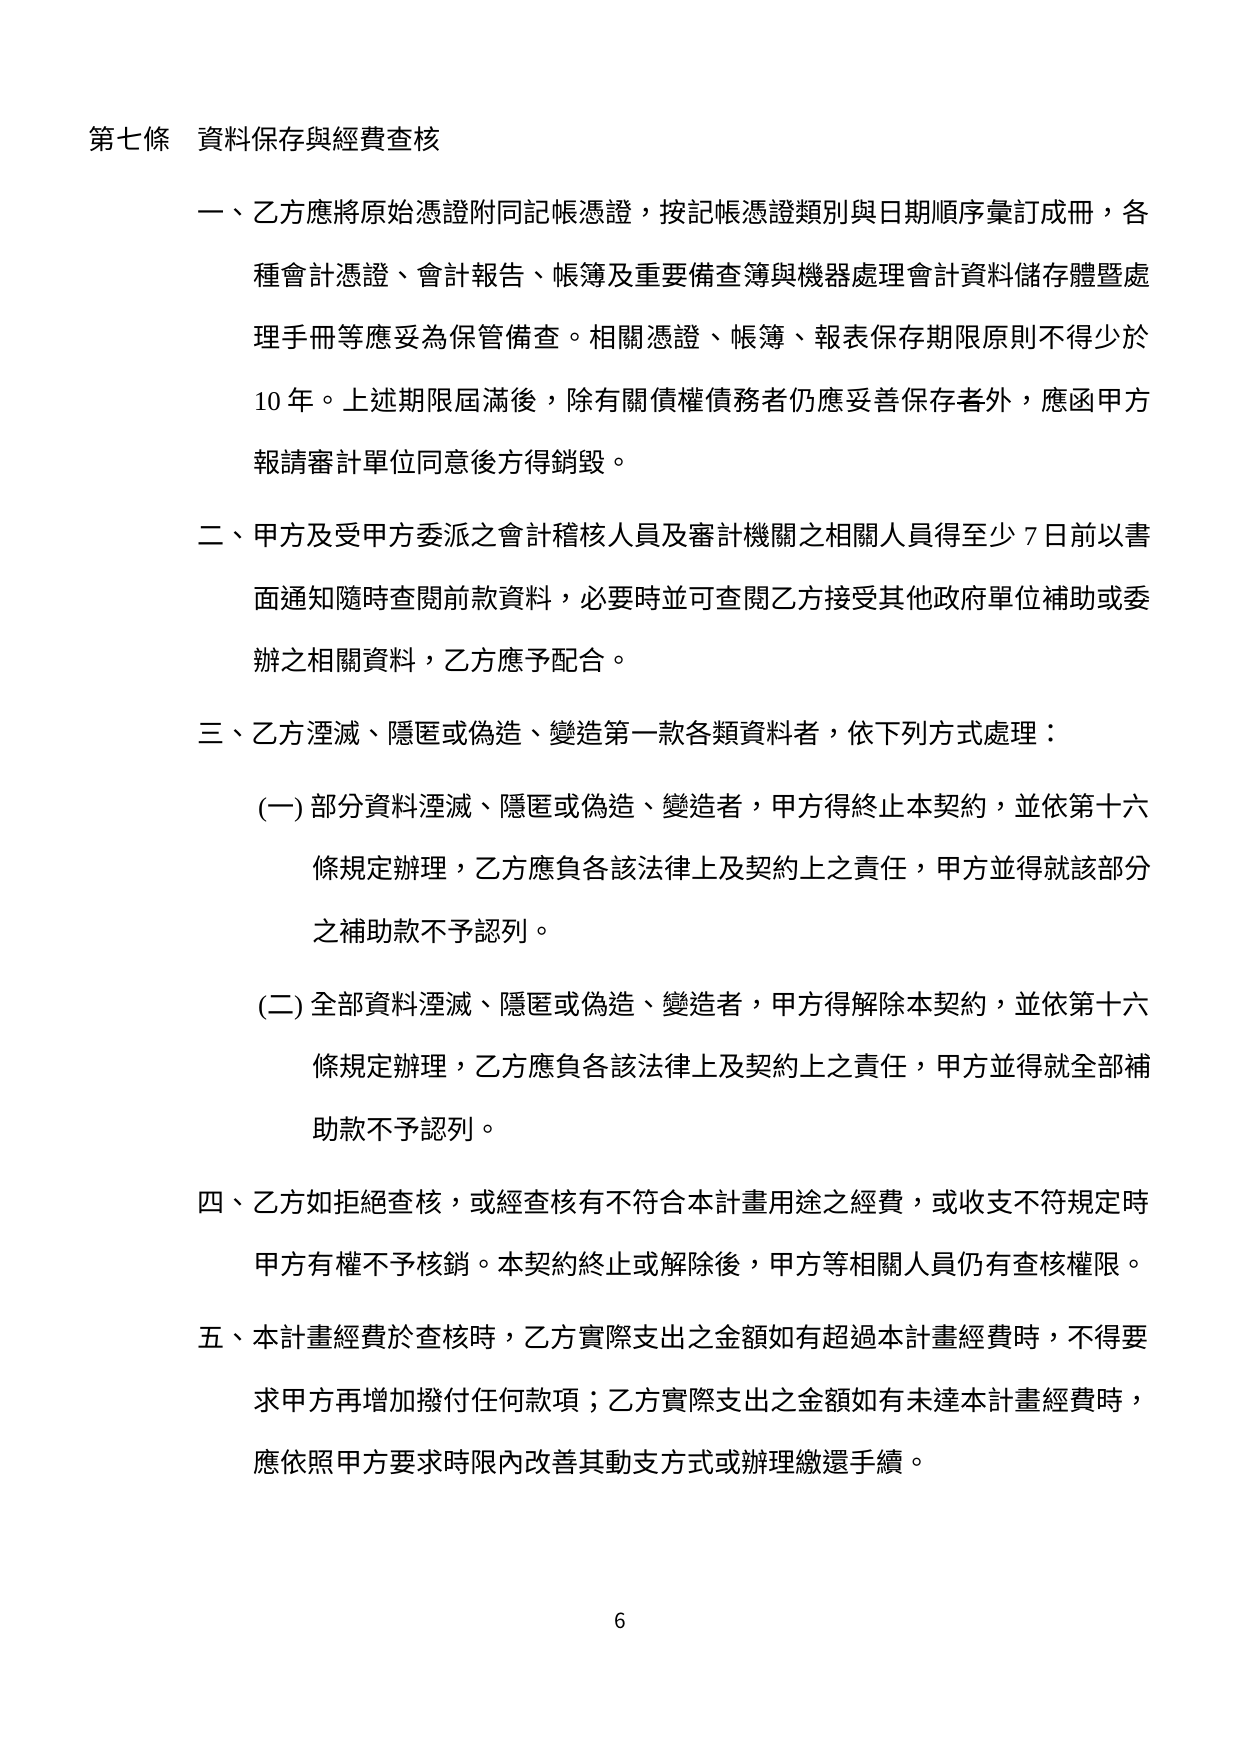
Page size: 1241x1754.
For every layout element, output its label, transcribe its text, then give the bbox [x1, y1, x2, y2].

text 三、乙方湮滅、隱匿或偽造、變造第一款各類資料者，依下列方式處理： [197, 690, 1152, 752]
text (二) 全部資料湮滅、隱匿或偽造、變造者，甲方得解除本契約，並依第十六條規定辦理，乙方應負各該法律上及契約上之責任，甲方並得就全部補助款不予認列。 [258, 961, 1152, 1148]
text 第七條 資料保存與經費查核 [89, 96, 1152, 159]
text 四、乙方如拒絕查核，或經查核有不符合本計畫用途之經費，或收支不符規定時，甲方有權不予核銷。本契約終止或解除後，甲方等相關人員仍有查核權限。 [197, 1159, 1152, 1284]
text (一) 部分資料湮滅、隱匿或偽造、變造者，甲方得終止本契約，並依第十六條規定辦理，乙方應負各該法律上及契約上之責任，甲方並得就該部分之補助款不予認列。 [258, 763, 1152, 950]
text 一、乙方應將原始憑證附同記帳憑證，按記帳憑證類別與日期順序彙訂成冊，各種會計憑證、會計報告、帳簿及重要備查簿與機器處理會計資料儲存體暨處理手冊等應妥為保管備查。相關憑證、帳簿、報表保存期限原則不得少於10年。上述期限屆滿後，除有關債權債務者仍應妥善保存者外，應函甲方報請審計單位同意後方得銷毀。 [197, 169, 1152, 482]
text 五、本計畫經費於查核時，乙方實際支出之金額如有超過本計畫經費時，不得要求甲方再增加撥付任何款項；乙方實際支出之金額如有未達本計畫經費時，應依照甲方要求時限內改善其動支方式或辦理繳還手續。 [197, 1294, 1152, 1482]
text 二、甲方及受甲方委派之會計稽核人員及審計機關之相關人員得至少7日前以書面通知隨時查閱前款資料，必要時並可查閱乙方接受其他政府單位補助或委辦之相關資料，乙方應予配合。 [197, 492, 1152, 679]
